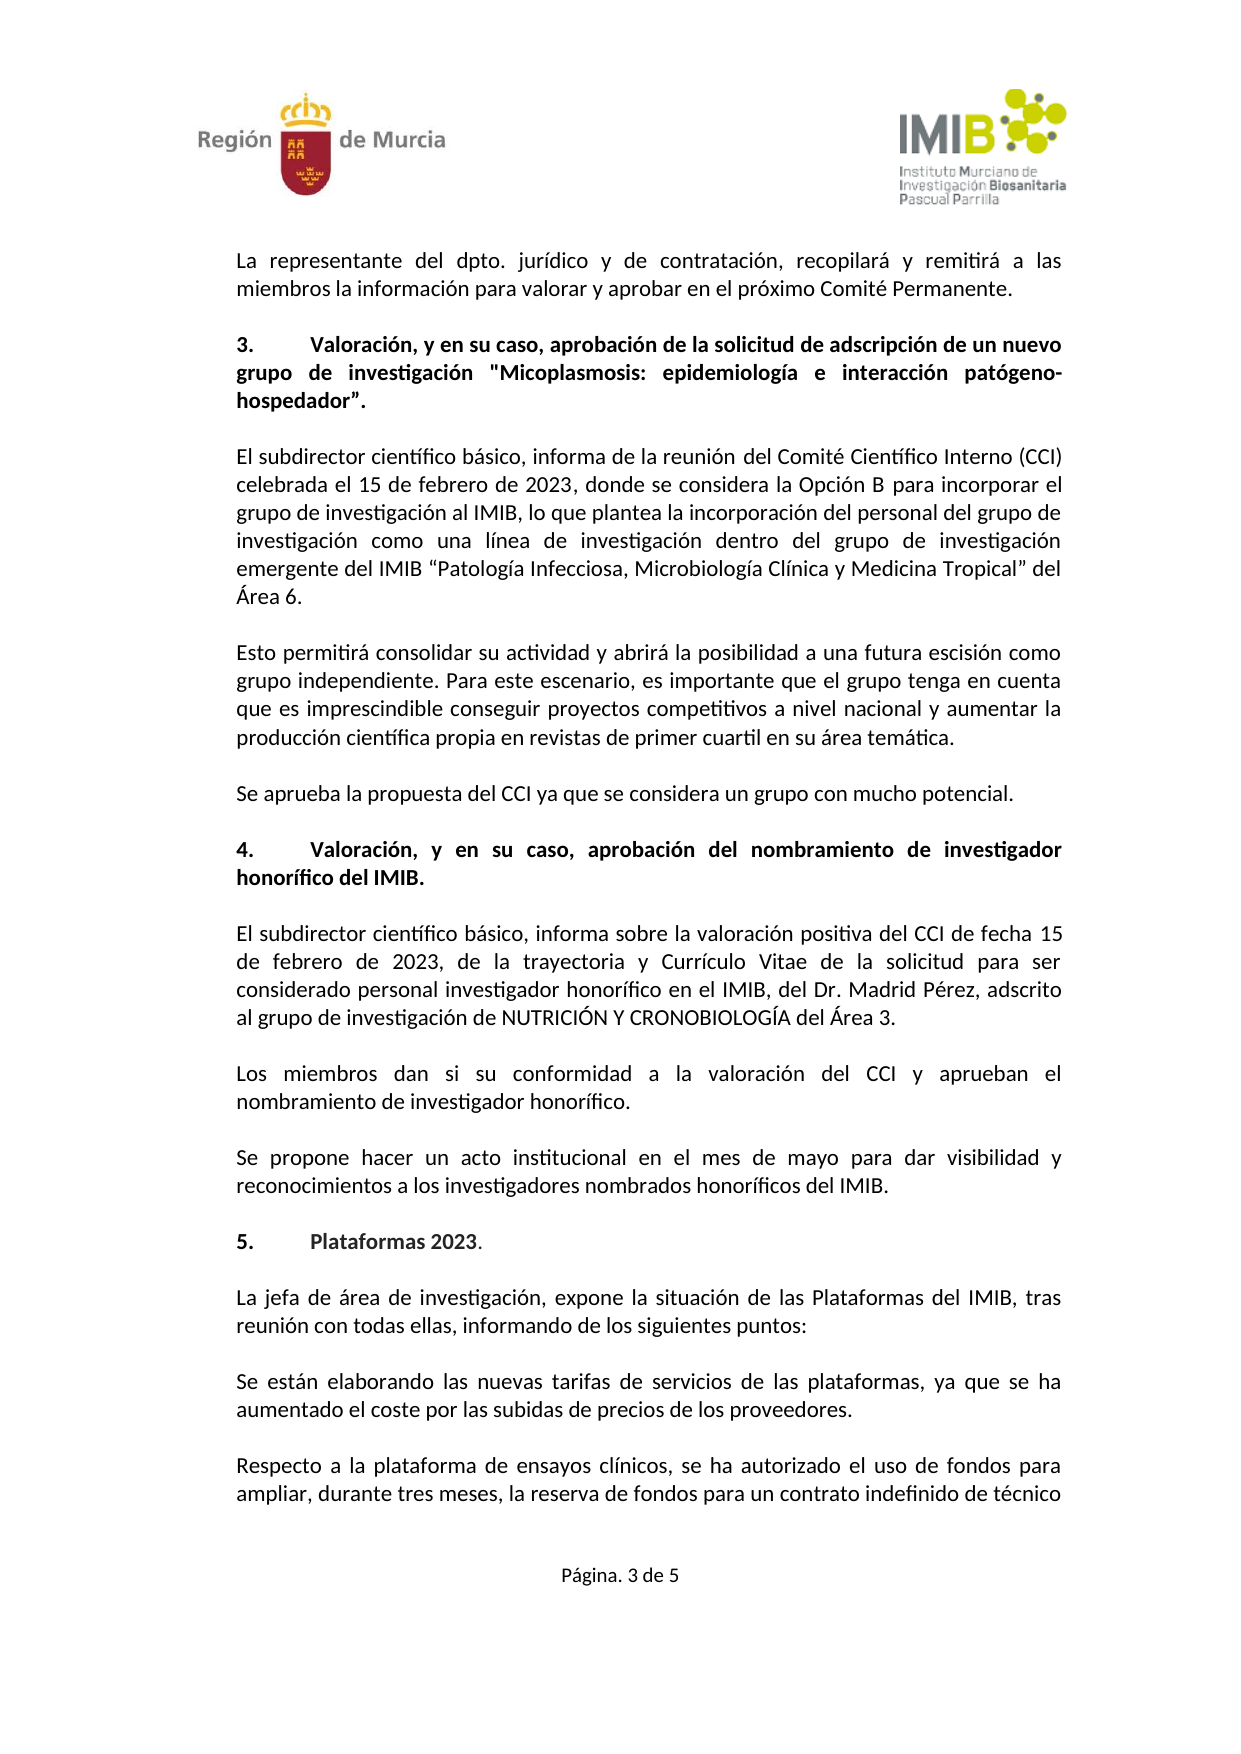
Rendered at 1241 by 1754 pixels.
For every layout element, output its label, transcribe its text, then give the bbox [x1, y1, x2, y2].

text Se propone hacer un acto institucional en el mes de mayo para dar visibilidad y reconocimientos a los investigadores nombrados honoríficos del IMIB. [236, 1143, 1063, 1199]
text Esto permitirá consolidar su actividad y abrirá la posibilidad a una futura escisión como grupo independiente. Para este escenario, es importante que el grupo tenga en cuenta que es imprescindible conseguir proyectos competitivos a nivel nacional y aumentar la producción científica propia en revistas de primer cuartil en su área temática. [236, 638, 1063, 751]
list Se están elaborando las nuevas tarifas de servicios de las plataformas, ya que se ha aumentado el coste por las subidas de precios de los proveedores. [236, 1367, 1063, 1423]
list Respecto a la plataforma de ensayos clínicos, se ha autorizado el uso de fondos para ampliar, durante tres meses, la reserva de fondos para un contrato indefinido de técnico [236, 1451, 1063, 1507]
list Plataformas 2023. [236, 1227, 1063, 1255]
text El subdirector científico básico, informa sobre la valoración positiva del CCI de fecha 15 de febrero de 2023, de la trayectoria y Currículo Vitae de la solicitud para ser considerado personal investigador honorífico en el IMIB, del Dr. Madrid Pérez, adscrito al grupo de investigación de NUTRICIÓN Y CRONOBIOLOGÍA del Área 3. [236, 919, 1063, 1031]
text Los miembros dan si su conformidad a la valoración del CCI y aprueban el nombramiento de investigador honorífico. [236, 1059, 1063, 1115]
list La jefa de área de investigación, expone la situación de las Plataformas del IMIB, tras reunión con todas ellas, informando de los siguientes puntos: [236, 1283, 1063, 1339]
list Valoración, y en su caso, aprobación de la solicitud de adscripción de un nuevo grupo de investigación "Micoplasmosis: epidemiología e interacción patógeno-hospedador”. [236, 330, 1063, 414]
text El subdirector científico básico, informa de la reunión del Comité Científico Interno (CCI) celebrada el 15 de febrero de 2023, donde se considera la Opción B para incorporar el grupo de investigación al IMIB, lo que plantea la incorporación del personal del grupo de investigación como una línea de investigación dentro del grupo de investigación emergente del IMIB “Patología Infecciosa, Microbiología Clínica y Medicina Tropical” del Área 6. [236, 442, 1063, 611]
list Valoración, y en su caso, aprobación del nombramiento de investigador honorífico del IMIB. [236, 835, 1063, 891]
text Se aprueba la propuesta del CCI ya que se considera un grupo con mucho potencial. [236, 779, 1063, 807]
list La representante del dpto. jurídico y de contratación, recopilará y remitirá a las miembros la información para valorar y aprobar en el próximo Comité Permanente. [236, 246, 1063, 302]
